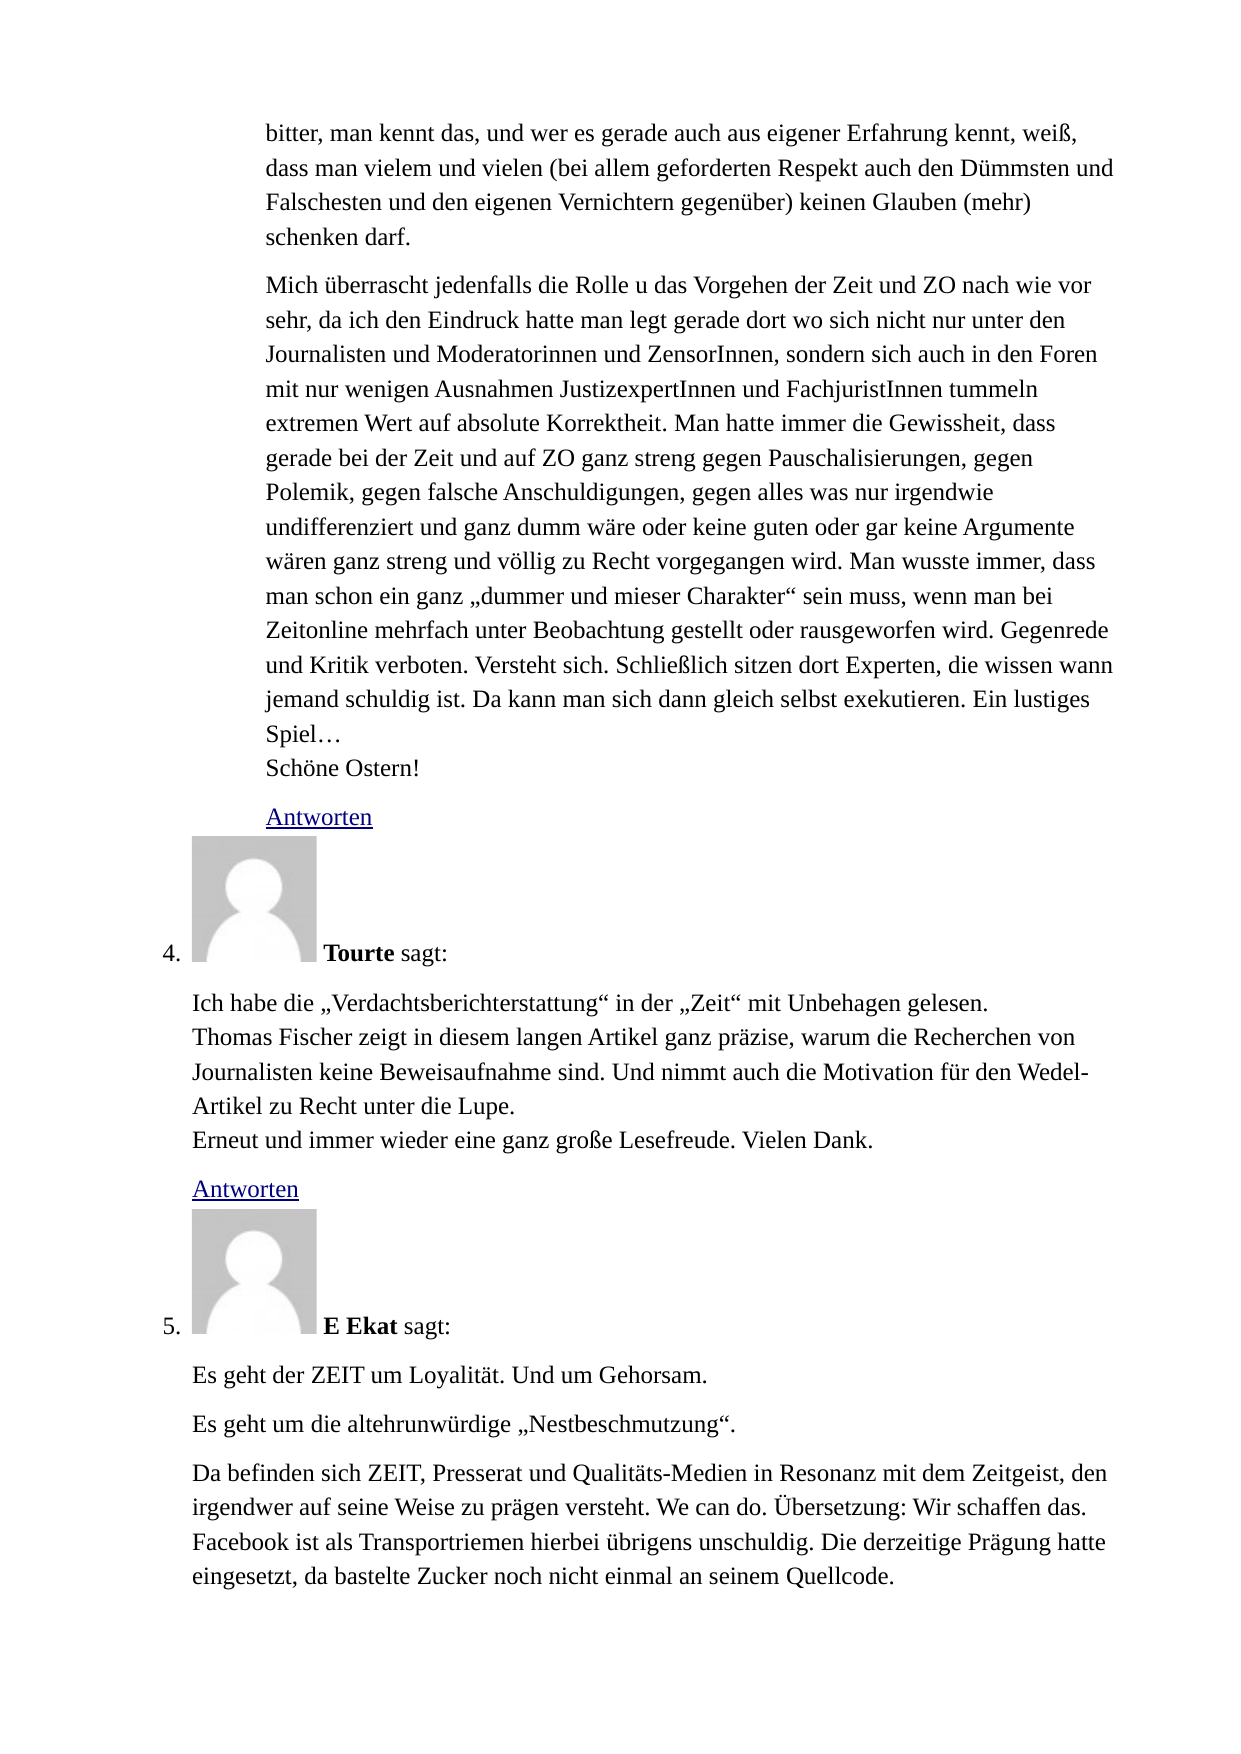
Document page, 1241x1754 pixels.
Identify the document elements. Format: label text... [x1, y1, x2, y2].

list bitter, man kennt das, und wer es gerade auch aus eigener Erfahrung kennt, weiß, dass man vielem und vielen (bei allem geforderten Respekt auch den Dümmsten und Falschesten und den eigenen Vernichtern gegenüber) keinen Glauben (mehr) schenken darf. [236, 118, 1122, 250]
list Ich habe die „Verdachtsberichterstattung“ in der „Zeit“ mit Unbehagen gelesen. Thomas Fischer zeigt in diesem langen Artikel ganz präzise, warum die Recherchen von Journalisten keine Beweisaufnahme sind. Und nimmt auch die Motivation für den Wedel-Artikel zu Recht unter die Lupe. Erneut und immer wieder eine ganz große Lesefreude. Vielen Dank. [162, 988, 1122, 1154]
list Da befinden sich ZEIT, Presserat und Qualitäts-Medien in Resonanz mit dem Zeitgeist, den irgendwer auf seine Weise zu prägen versteht. We can do. Übersetzung: Wir schaffen das. Facebook ist als Transportriemen hierbei übrigens unschuldig. Die derzeitige Prägung hatte eingesetzt, da bastelte Zucker noch nicht einmal an seinem Quellcode. [162, 1458, 1122, 1590]
list E Ekat sagt: [162, 1209, 1122, 1339]
list Es geht um die altehrunwürdige „Nestbeschmutzung“. [162, 1409, 1122, 1438]
list Es geht der ZEIT um Loyalität. Und um Gehorsam. [162, 1360, 1122, 1388]
list Antworten [236, 802, 1122, 831]
list Mich überrascht jedenfalls die Rolle u das Vorgehen der Zeit und ZO nach wie vor sehr, da ich den Eindruck hatte man legt gerade dort wo sich nicht nur unter den Journalisten und Moderatorinnen und ZensorInnen, sondern sich auch in den Foren mit nur wenigen Ausnahmen JustizexpertInnen und FachjuristInnen tummeln extremen Wert auf absolute Korrektheit. Man hatte immer die Gewissheit, dass gerade bei der Zeit und auf ZO ganz streng gegen Pauschalisierungen, gegen Polemik, gegen falsche Anschuldigungen, gegen alles was nur irgendwie undifferenziert und ganz dumm wäre oder keine guten oder gar keine Argumente wären ganz streng und völlig zu Recht vorgegangen wird. Man wusste immer, dass man schon ein ganz „dummer und mieser Charakter“ sein muss, wenn man bei Zeitonline mehrfach unter Beobachtung gestellt oder rausgeworfen wird. Gegenrede und Kritik verboten. Versteht sich. Schließlich sitzen dort Experten, die wissen wann jemand schuldig ist. Da kann man sich dann gleich selbst exekutieren. Ein lustiges Spiel… Schöne Ostern! [236, 271, 1122, 782]
list Antworten [162, 1174, 1122, 1203]
picture [191, 1209, 317, 1334]
picture [191, 836, 317, 962]
list Tourte sagt: [162, 837, 1122, 967]
